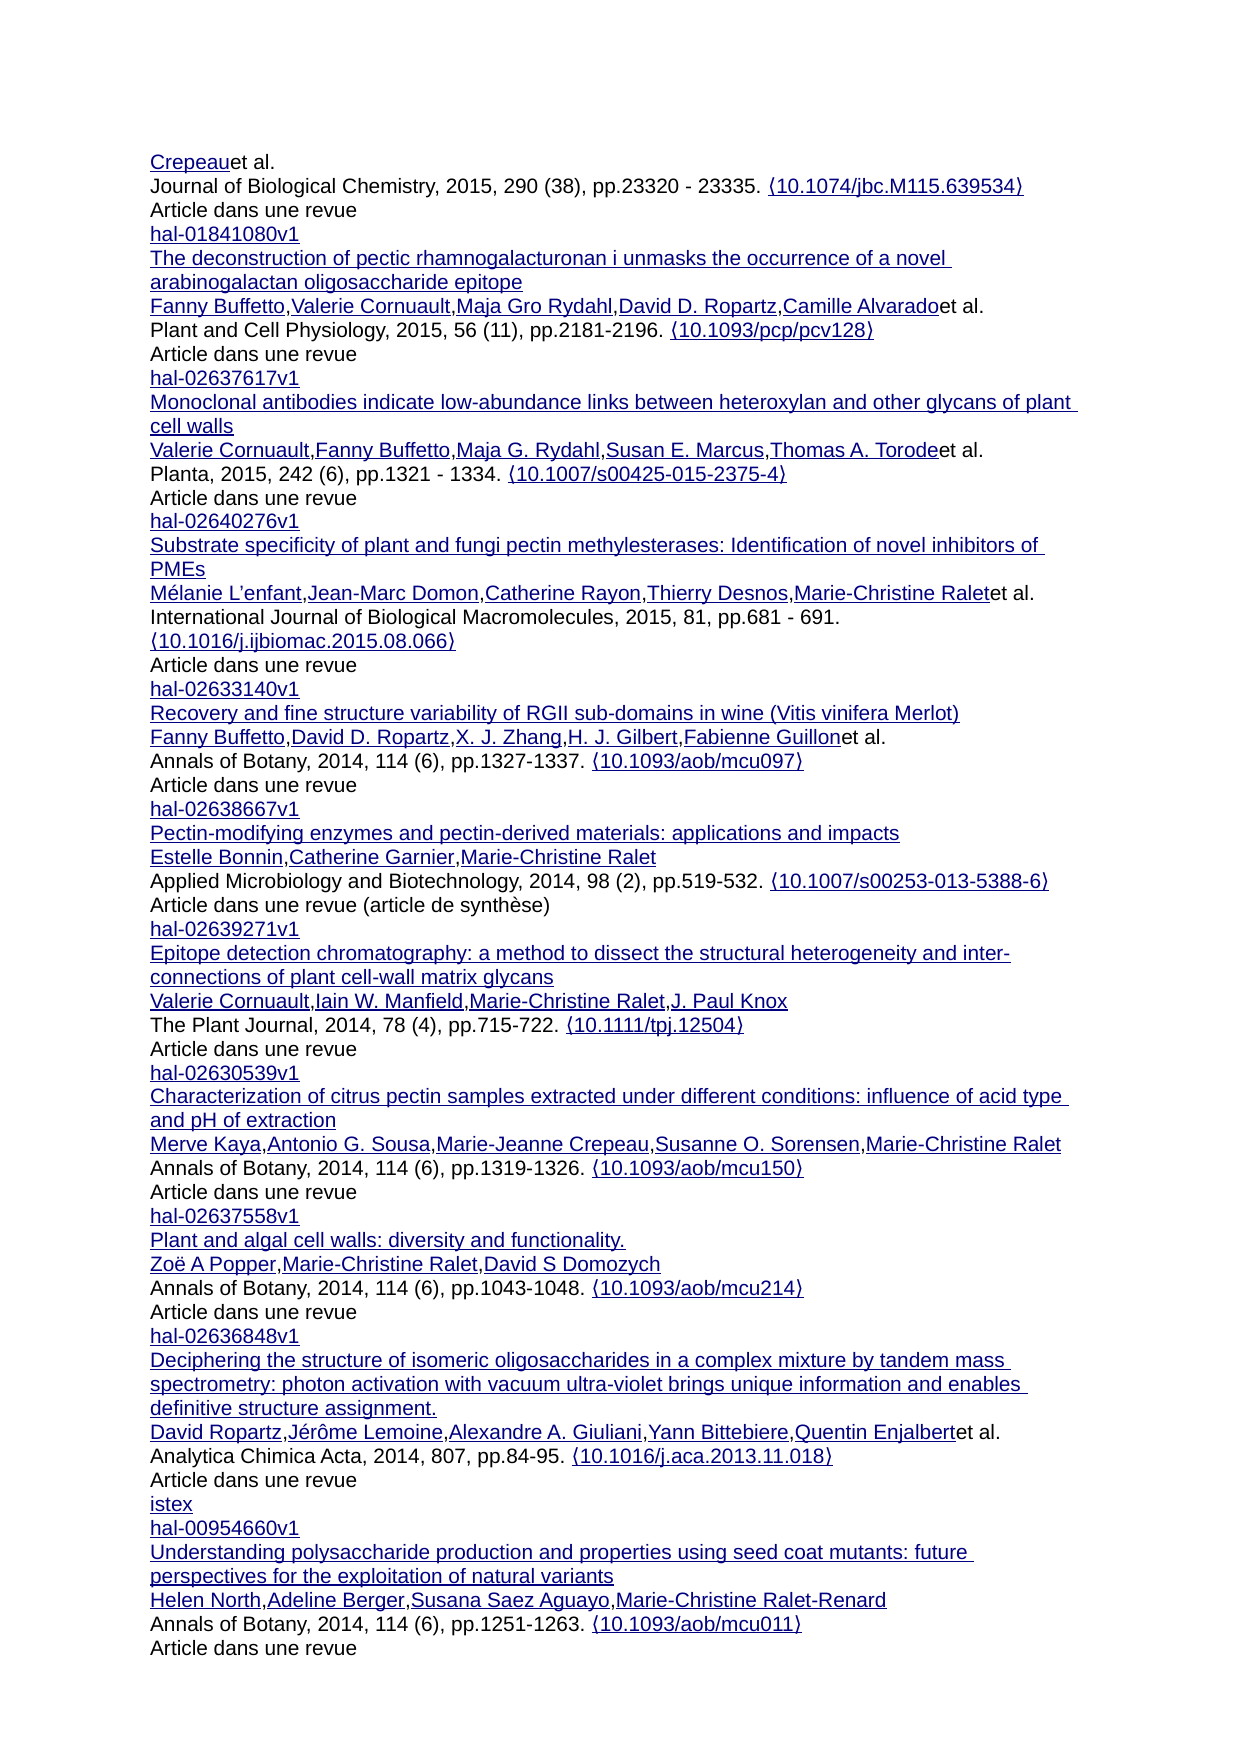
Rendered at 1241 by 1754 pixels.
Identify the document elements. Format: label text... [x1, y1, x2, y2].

table_cell Characterization of citrus pectin samples extracted under different conditions: influence of acid type and pH of extraction Merve Kaya,Antonio G. Sousa,Marie-Jeanne Crepeau,Susanne O. Sorensen,Marie-Christine Ralet Annals of Botany, 2014, 114 (6), pp.1319-1326. ⟨10.1093/aob/mcu150⟩ Article dans une revue hal-02637558v1 [150, 1084, 1090, 1228]
table_cell Understanding polysaccharide production and properties using seed coat mutants: future perspectives for the exploitation of natural variants Helen North,Adeline Berger,Susana Saez Aguayo,Marie-Christine Ralet-Renard Annals of Botany, 2014, 114 (6), pp.1251-1263. ⟨10.1093/aob/mcu011⟩ Article dans une revue [150, 1540, 1090, 1659]
table_cell Monoclonal antibodies indicate low-abundance links between heteroxylan and other glycans of plant cell walls Valerie Cornuault,Fanny Buffetto,Maja G. Rydahl,Susan E. Marcus,Thomas A. Torodeet al. Planta, 2015, 242 (6), pp.1321 - 1334. ⟨10.1007/s00425-015-2375-4⟩ Article dans une revue hal-02640276v1 [150, 390, 1090, 533]
table_cell Plant and algal cell walls: diversity and functionality. Zoë A Popper,Marie-Christine Ralet,David S Domozych Annals of Botany, 2014, 114 (6), pp.1043-1048. ⟨10.1093/aob/mcu214⟩ Article dans une revue hal-02636848v1 [150, 1228, 1090, 1348]
table_cell Recovery and fine structure variability of RGII sub-domains in wine (Vitis vinifera Merlot) Fanny Buffetto,David D. Ropartz,X. J. Zhang,H. J. Gilbert,Fabienne Guillonet al. Annals of Botany, 2014, 114 (6), pp.1327-1337. ⟨10.1093/aob/mcu097⟩ Article dans une revue hal-02638667v1 [150, 701, 1090, 821]
table_cell Crepeauet al. Journal of Biological Chemistry, 2015, 290 (38), pp.23320 - 23335. ⟨10.1074/jbc.M115.639534⟩ Article dans une revue hal-01841080v1 [150, 150, 1090, 246]
table_cell Substrate specificity of plant and fungi pectin methylesterases: Identification of novel inhibitors of PMEs Mélanie L’enfant,Jean-Marc Domon,Catherine Rayon,Thierry Desnos,Marie-Christine Raletet al. International Journal of Biological Macromolecules, 2015, 81, pp.681 - 691. ⟨10.1016/j.ijbiomac.2015.08.066⟩ Article dans une revue hal-02633140v1 [150, 533, 1090, 701]
table_cell Pectin-modifying enzymes and pectin-derived materials: applications and impacts Estelle Bonnin,Catherine Garnier,Marie-Christine Ralet Applied Microbiology and Biotechnology, 2014, 98 (2), pp.519-532. ⟨10.1007/s00253-013-5388-6⟩ Article dans une revue (article de synthèse) hal-02639271v1 [150, 821, 1090, 941]
table_cell Epitope detection chromatography: a method to dissect the structural heterogeneity and inter-connections of plant cell-wall matrix glycans Valerie Cornuault,Iain W. Manfield,Marie-Christine Ralet,J. Paul Knox The Plant Journal, 2014, 78 (4), pp.715-722. ⟨10.1111/tpj.12504⟩ Article dans une revue hal-02630539v1 [150, 941, 1090, 1084]
table_cell The deconstruction of pectic rhamnogalacturonan i unmasks the occurrence of a novel arabinogalactan oligosaccharide epitope Fanny Buffetto,Valerie Cornuault,Maja Gro Rydahl,David D. Ropartz,Camille Alvaradoet al. Plant and Cell Physiology, 2015, 56 (11), pp.2181-2196. ⟨10.1093/pcp/pcv128⟩ Article dans une revue hal-02637617v1 [150, 246, 1090, 389]
table_cell Deciphering the structure of isomeric oligosaccharides in a complex mixture by tandem mass spectrometry: photon activation with vacuum ultra-violet brings unique information and enables definitive structure assignment. David Ropartz,Jérôme Lemoine,Alexandre A. Giuliani,Yann Bittebiere,Quentin Enjalbertet al. Analytica Chimica Acta, 2014, 807, pp.84-95. ⟨10.1016/j.aca.2013.11.018⟩ Article dans une revue istex hal-00954660v1 [150, 1348, 1090, 1539]
